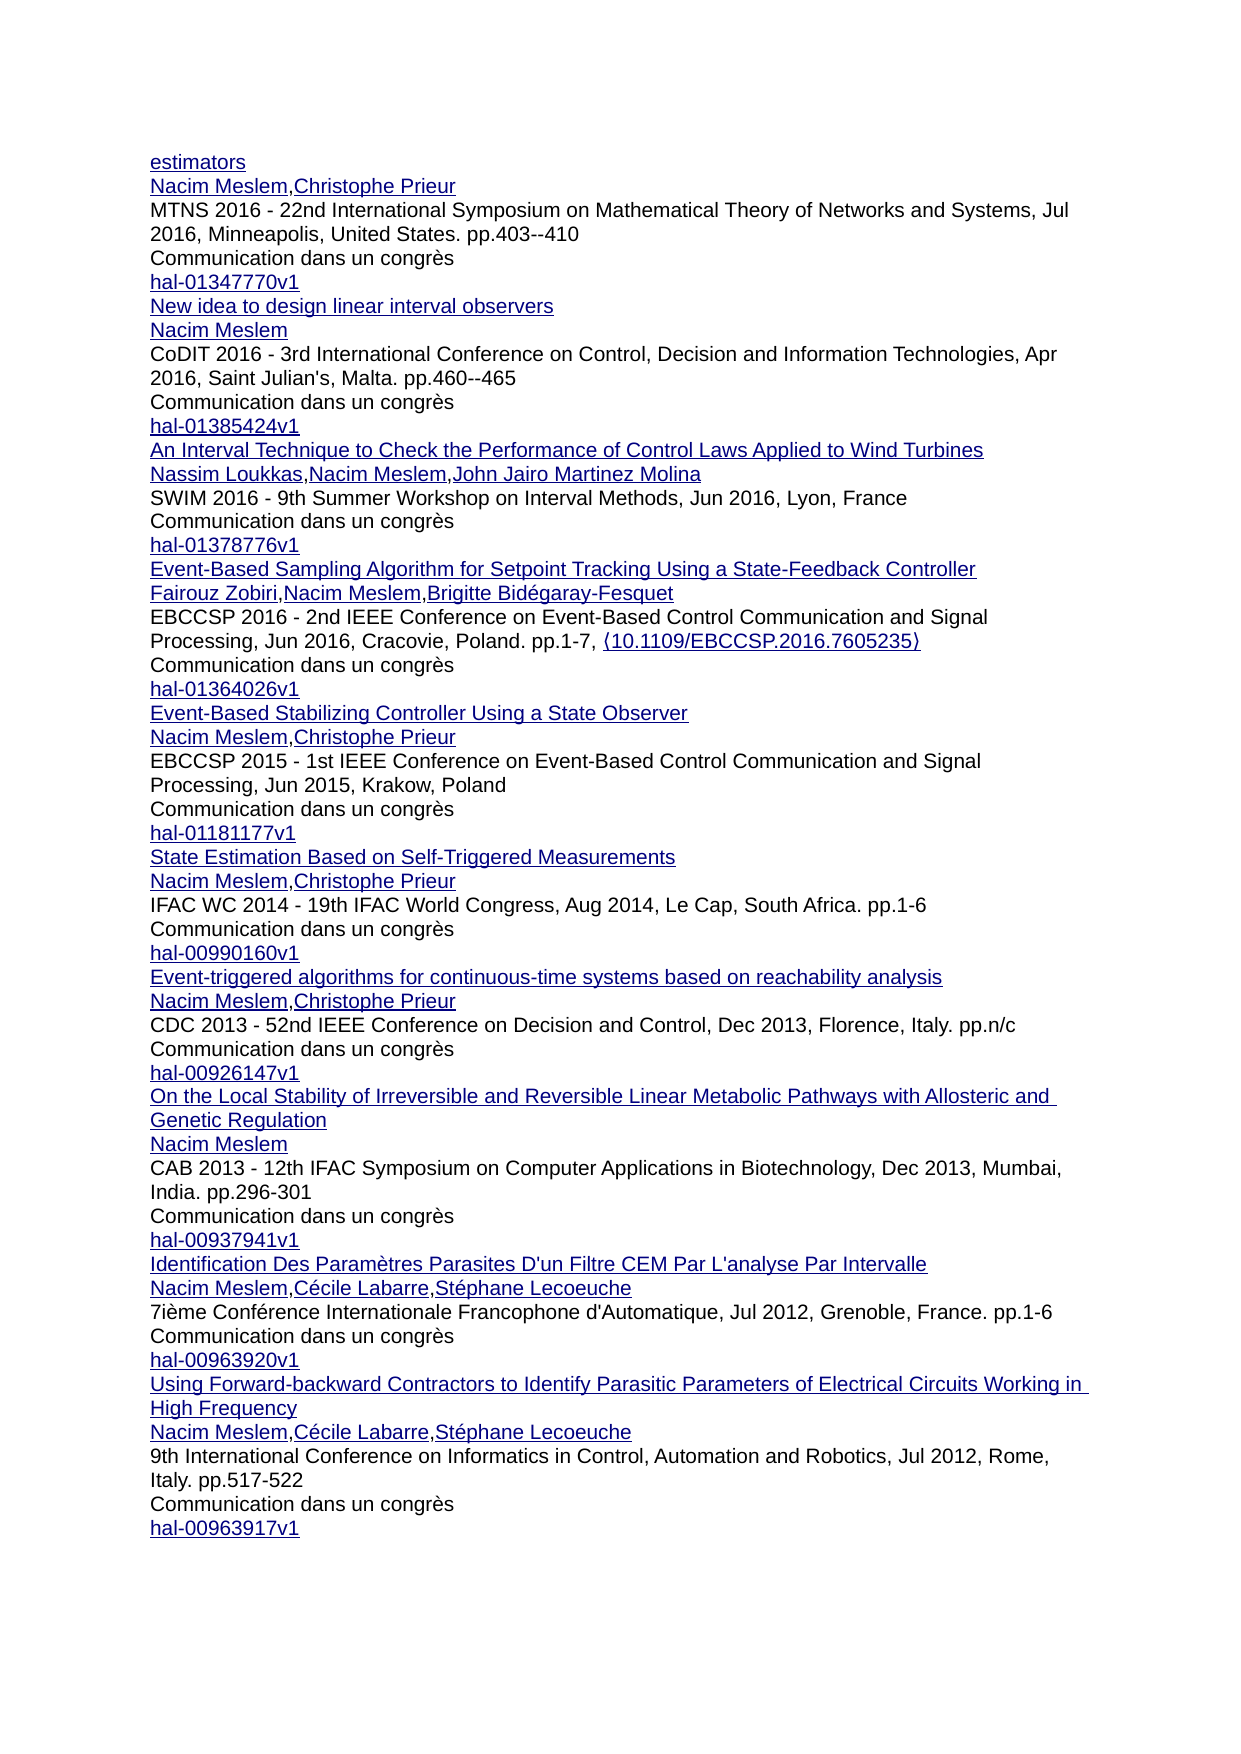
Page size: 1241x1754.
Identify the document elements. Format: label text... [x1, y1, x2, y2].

table_cell On the Local Stability of Irreversible and Reversible Linear Metabolic Pathways with Allosteric and Genetic Regulation Nacim Meslem CAB 2013 - 12th IFAC Symposium on Computer Applications in Biotechnology, Dec 2013, Mumbai, India. pp.296-301 Communication dans un congrès hal-00937941v1 [150, 1084, 1090, 1252]
table_cell New idea to design linear interval observers Nacim Meslem CoDIT 2016 - 3rd International Conference on Control, Decision and Information Technologies, Apr 2016, Saint Julian's, Malta. pp.460--465 Communication dans un congrès hal-01385424v1 [150, 294, 1090, 437]
table_cell Identification Des Paramètres Parasites D'un Filtre CEM Par L'analyse Par Intervalle Nacim Meslem,Cécile Labarre,Stéphane Lecoeuche 7ième Conférence Internationale Francophone d'Automatique, Jul 2012, Grenoble, France. pp.1-6 Communication dans un congrès hal-00963920v1 [150, 1252, 1090, 1372]
table_cell An Interval Technique to Check the Performance of Control Laws Applied to Wind Turbines Nassim Loukkas,Nacim Meslem,John Jairo Martinez Molina SWIM 2016 - 9th Summer Workshop on Interval Methods, Jun 2016, Lyon, France Communication dans un congrès hal-01378776v1 [150, 438, 1090, 557]
table_cell Event-Based Sampling Algorithm for Setpoint Tracking Using a State-Feedback Controller Fairouz Zobiri,Nacim Meslem,Brigitte Bidégaray-Fesquet EBCCSP 2016 - 2nd IEEE Conference on Event-Based Control Communication and Signal Processing, Jun 2016, Cracovie, Poland. pp.1-7, ⟨10.1109/EBCCSP.2016.7605235⟩ Communication dans un congrès hal-01364026v1 [150, 557, 1090, 701]
table_cell State Estimation Based on Self-Triggered Measurements Nacim Meslem,Christophe Prieur IFAC WC 2014 - 19th IFAC World Congress, Aug 2014, Le Cap, South Africa. pp.1-6 Communication dans un congrès hal-00990160v1 [150, 845, 1090, 964]
table_cell Event-Based Stabilizing Controller Using a State Observer Nacim Meslem,Christophe Prieur EBCCSP 2015 - 1st IEEE Conference on Event-Based Control Communication and Signal Processing, Jun 2015, Krakow, Poland Communication dans un congrès hal-01181177v1 [150, 701, 1090, 845]
table_cell Using Forward-backward Contractors to Identify Parasitic Parameters of Electrical Circuits Working in High Frequency Nacim Meslem,Cécile Labarre,Stéphane Lecoeuche 9th International Conference on Informatics in Control, Automation and Robotics, Jul 2012, Rome, Italy. pp.517-522 Communication dans un congrès hal-00963917v1 [150, 1372, 1090, 1539]
table_cell Event-triggered algorithms for continuous-time systems based on reachability analysis Nacim Meslem,Christophe Prieur CDC 2013 - 52nd IEEE Conference on Decision and Control, Dec 2013, Florence, Italy. pp.n/c Communication dans un congrès hal-00926147v1 [150, 965, 1090, 1084]
table_cell Using the monotone property and sensors placement as basic tools to design set-membership state estimators Nacim Meslem,Christophe Prieur MTNS 2016 - 22nd International Symposium on Mathematical Theory of Networks and Systems, Jul 2016, Minneapolis, United States. pp.403--410 Communication dans un congrès hal-01347770v1 [150, 150, 1090, 294]
